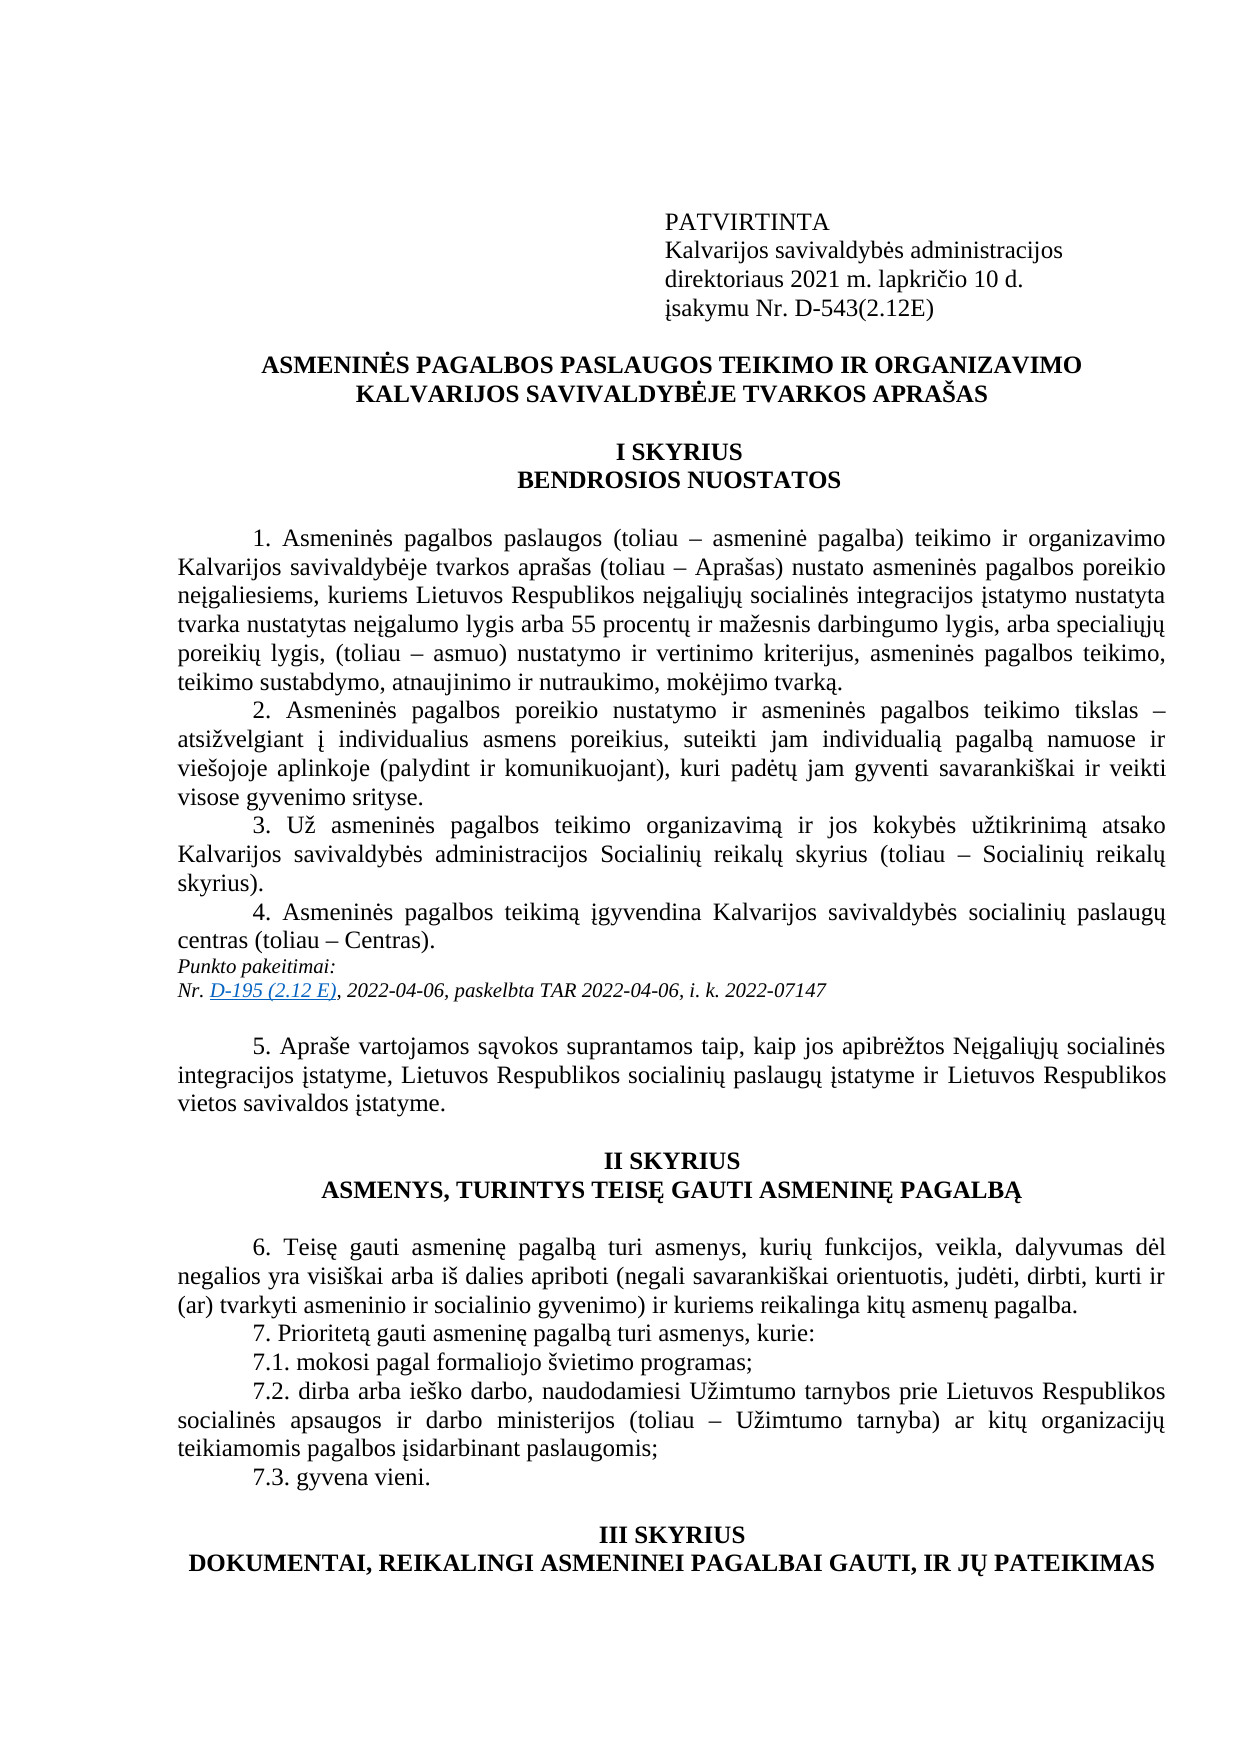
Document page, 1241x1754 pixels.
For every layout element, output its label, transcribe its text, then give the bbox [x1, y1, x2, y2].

text įsakymu Nr. D-543(2.12E) [664, 293, 1181, 322]
text III SKYRIUS [177, 1520, 1167, 1548]
text I SKYRIUS [177, 437, 1181, 465]
text ASMENYS, TURINTYS TEISĘ GAUTI ASMENINĘ PAGALBĄ [177, 1175, 1167, 1203]
text 7.2. dirba arba ieško darbo, naudodamiesi Užimtumo tarnybos prie Lietuvos Respublikos socialinės apsaugos ir darbo ministerijos (toliau – Užimtumo tarnyba) ar kitų organizacijų teikiamomis pagalbos įsidarbinant paslaugomis; [177, 1376, 1167, 1462]
text DOKUMENTAI, REIKALINGI ASMENINEI PAGALBAI GAUTI, IR JŲ PATEIKIMAS [177, 1548, 1167, 1577]
text 3. Už asmeninės pagalbos teikimo organizavimą ir jos kokybės užtikrinimą atsako Kalvarijos savivaldybės administracijos Socialinių reikalų skyrius (toliau – Socialinių reikalų skyrius). [177, 810, 1167, 897]
text 6. Teisę gauti asmeninę pagalbą turi asmenys, kurių funkcijos, veikla, dalyvumas dėl negalios yra visiškai arba iš dalies apriboti (negali savarankiškai orientuotis, judėti, dirbti, kurti ir (ar) tvarkyti asmeninio ir socialinio gyvenimo) ir kuriems reikalinga kitų asmenų pagalba. [177, 1232, 1167, 1318]
text BENDROSIOS NUOSTATOS [177, 465, 1181, 494]
text Punkto pakeitimai: [177, 954, 1181, 978]
text 7. Prioritetą gauti asmeninę pagalbą turi asmenys, kurie: [177, 1318, 1167, 1347]
text PATVIRTINTA [664, 207, 1181, 235]
text 7.3. gyvena vieni. [177, 1462, 1167, 1491]
text 5. Apraše vartojamos sąvokos suprantamos taip, kaip jos apibrėžtos Neįgaliųjų socialinės integracijos įstatyme, Lietuvos Respublikos socialinių paslaugų įstatyme ir Lietuvos Respublikos vietos savivaldos įstatyme. [177, 1031, 1167, 1117]
text 1. Asmeninės pagalbos paslaugos (toliau – asmeninė pagalba) teikimo ir organizavimo Kalvarijos savivaldybėje tvarkos aprašas (toliau – Aprašas) nustato asmeninės pagalbos poreikio neįgaliesiems, kuriems Lietuvos Respublikos neįgaliųjų socialinės integracijos įstatymo nustatyta tvarka nustatytas neįgalumo lygis arba 55 procentų ir mažesnis darbingumo lygis, arba specialiųjų poreikių lygis, (toliau – asmuo) nustatymo ir vertinimo kriterijus, asmeninės pagalbos teikimo, teikimo sustabdymo, atnaujinimo ir nutraukimo, mokėjimo tvarką. [177, 523, 1167, 695]
text 7.1. mokosi pagal formaliojo švietimo programas; [177, 1347, 1167, 1376]
text Kalvarijos savivaldybės administracijos [664, 235, 1181, 264]
text Nr. D-195 (2.12 E), 2022-04-06, paskelbta TAR 2022-04-06, i. k. 2022-07147 [177, 978, 1181, 1002]
text direktoriaus 2021 m. lapkričio 10 d. [664, 264, 1181, 293]
text ASMENINĖS PAGALBOS PASLAUGOS TEIKIMO IR ORGANIZAVIMO KALVARIJOS SAVIVALDYBĖJE TVARKOS APRAŠAS [177, 350, 1167, 408]
text 4. Asmeninės pagalbos teikimą įgyvendina Kalvarijos savivaldybės socialinių paslaugų centras (toliau – Centras). [177, 897, 1167, 954]
text II SKYRIUS [177, 1146, 1167, 1175]
text 2. Asmeninės pagalbos poreikio nustatymo ir asmeninės pagalbos teikimo tikslas – atsižvelgiant į individualius asmens poreikius, suteikti jam individualią pagalbą namuose ir viešojoje aplinkoje (palydint ir komunikuojant), kuri padėtų jam gyventi savarankiškai ir veikti visose gyvenimo srityse. [177, 695, 1167, 810]
